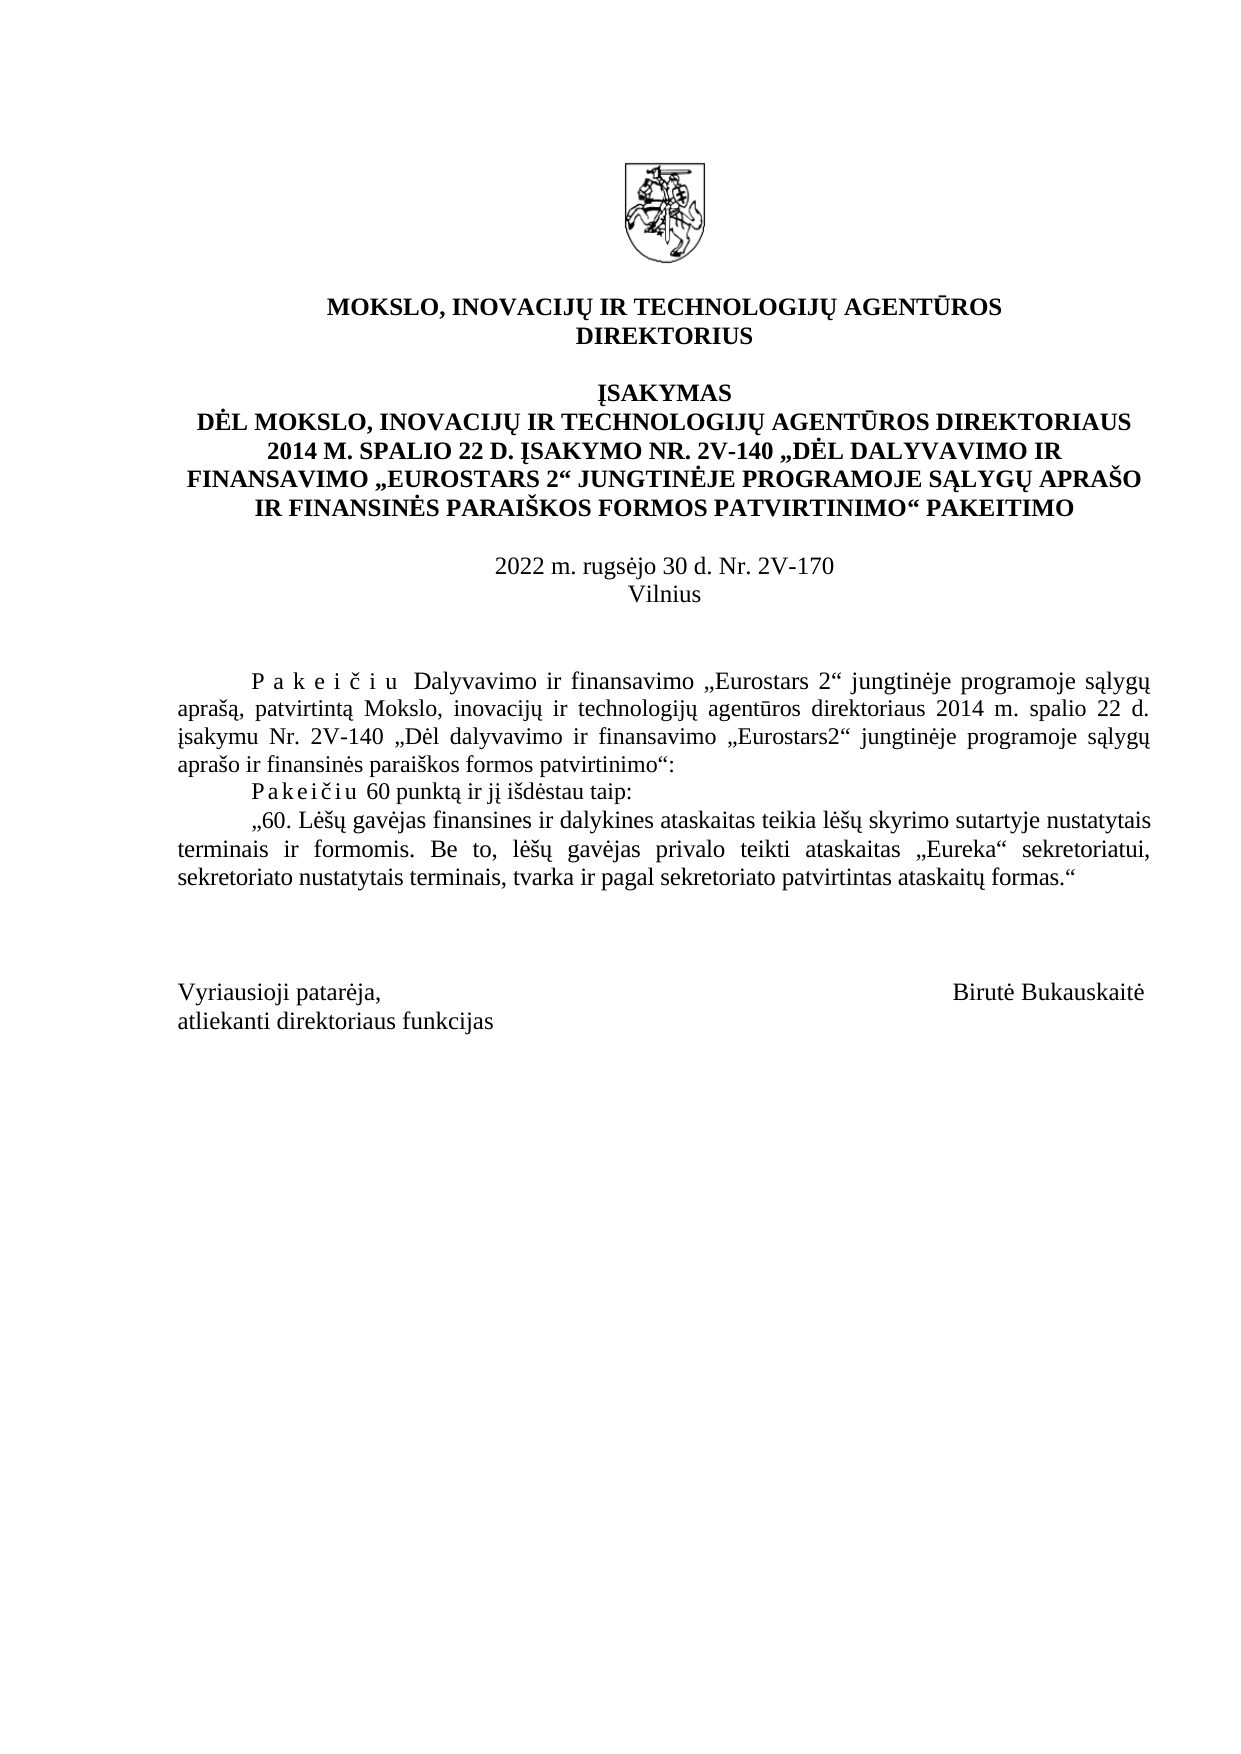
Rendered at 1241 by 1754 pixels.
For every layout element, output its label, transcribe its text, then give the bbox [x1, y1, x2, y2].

text ĮSAKYMAS [177, 378, 1152, 407]
text DĖL MOKSLO, INOVACIJŲ IR TECHNOLOGIJŲ AGENTŪROS DIREKTORIAUS 2014 M. SPALIO 22 D. ĮSAKYMO NR. 2V-140 „DĖL DALYVAVIMO IR FINANSAVIMO „EUROSTARS 2“ JUNGTINĖJE PROGRAMOJE SĄLYGŲ APRAŠO IR FINANSINĖS PARAIŠKOS FORMOS PATVIRTINIMO“ PAKEITIMO [177, 407, 1152, 522]
text 2022 m. rugsėjo 30 d. Nr. 2V-170 [177, 551, 1152, 579]
text Vyriausioji patarėja, Birutė Bukauskaitė [177, 977, 1152, 1006]
text DIREKTORIUS [177, 321, 1152, 349]
text Vilnius [177, 579, 1152, 608]
text P a k e i č i u Dalyvavimo ir finansavimo „Eurostars 2“ jungtinėje programoje sąlygų aprašą, patvirtintą Mokslo, inovacijų ir technologijų agentūros direktoriaus 2014 m. spalio 22 d. įsakymu Nr. 2V-140 „Dėl dalyvavimo ir finansavimo „Eurostars2“ jungtinėje programoje sąlygų aprašo ir finansinės paraiškos formos patvirtinimo“: [177, 666, 1152, 777]
text MOKSLO, INOVACIJŲ ir technologijų agentūros [177, 292, 1152, 321]
text „60. Lėšų gavėjas finansines ir dalykines ataskaitas teikia lėšų skyrimo sutartyje nustatytais terminais ir formomis. Be to, lėšų gavėjas privalo teikti ataskaitas „Eureka“ sekretoriatui, sekretoriato nustatytais terminais, tvarka ir pagal sekretoriato patvirtintas ataskaitų formas.“ [177, 805, 1152, 891]
text Pakeičiu 60 punktą ir jį išdėstau taip: [177, 777, 1152, 805]
text atliekanti direktoriaus funkcijas [177, 1006, 1152, 1035]
